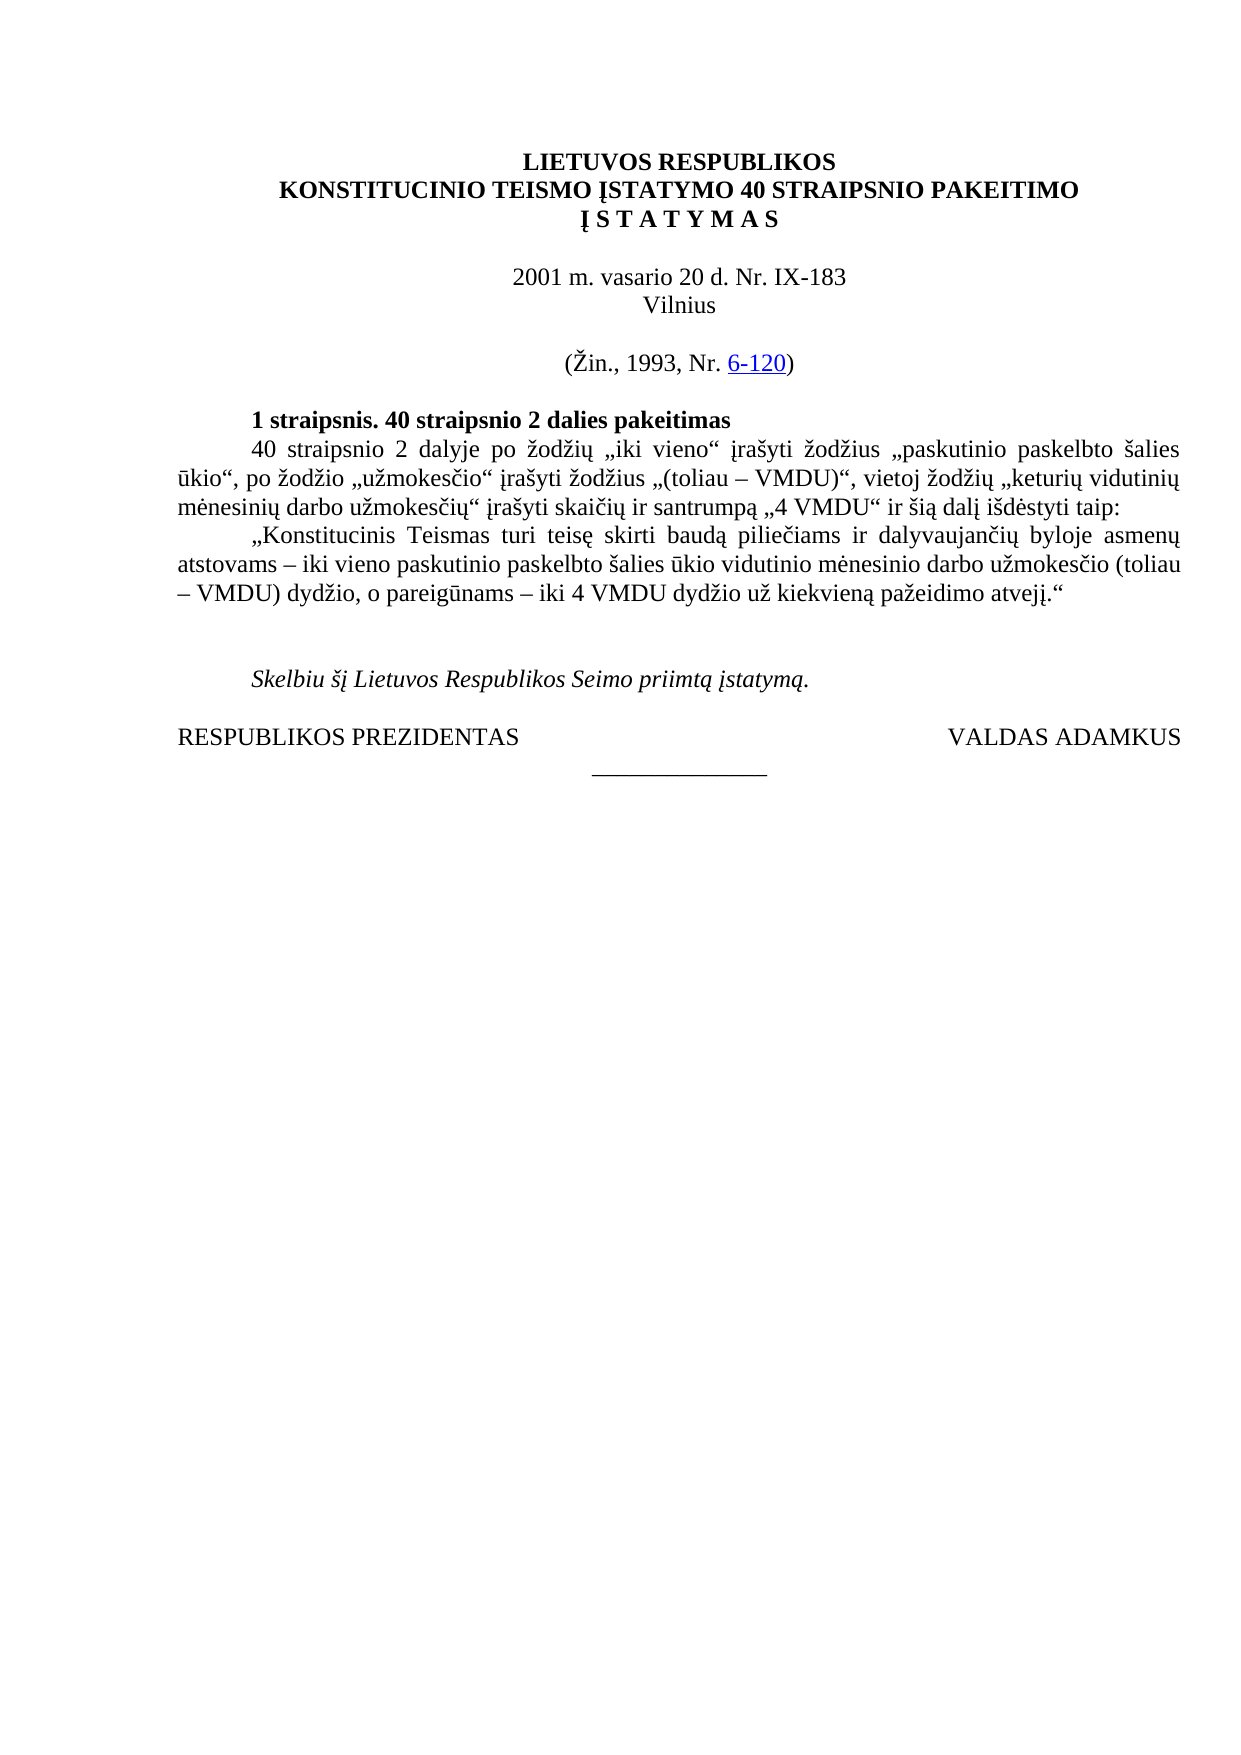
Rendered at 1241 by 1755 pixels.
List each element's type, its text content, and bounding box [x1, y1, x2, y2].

text KONSTITUCINIO TEISMO ĮSTATYMO 40 STRAIPSNIO PAKEITIMO [177, 176, 1181, 204]
text (Žin., 1993, Nr. 6-120) [177, 348, 1181, 377]
text Vilnius [177, 291, 1181, 319]
text ______________ [177, 751, 1181, 779]
text Į S T A T Y M A S [177, 204, 1181, 233]
text „Konstitucinis Teismas turi teisę skirti baudą piliečiams ir dalyvaujančių byloje asmenų atstovams – iki vieno paskutinio paskelbto šalies ūkio vidutinio mėnesinio darbo užmokesčio (toliau – VMDU) dydžio, o pareigūnams – iki 4 VMDU dydžio už kiekvieną pažeidimo atvejį.“ [177, 521, 1181, 607]
text LIETUVOS RESPUBLIKOS [177, 147, 1181, 176]
text 1 straipsnis. 40 straipsnio 2 dalies pakeitimas [177, 406, 1181, 434]
text 40 straipsnio 2 dalyje po žodžių „iki vieno“ įrašyti žodžius „paskutinio paskelbto šalies ūkio“, po žodžio „užmokesčio“ įrašyti žodžius „(toliau – VMDU)“, vietoj žodžių „keturių vidutinių mėnesinių darbo užmokesčių“ įrašyti skaičių ir santrumpą „4 VMDU“ ir šią dalį išdėstyti taip: [177, 434, 1181, 521]
text Skelbiu šį Lietuvos Respublikos Seimo priimtą įstatymą. [177, 664, 1181, 693]
text 2001 m. vasario 20 d. Nr. IX-183 [177, 262, 1181, 291]
text RESPUBLIKOS PREZIDENTAS VALDAS ADAMKUS [177, 722, 1181, 751]
